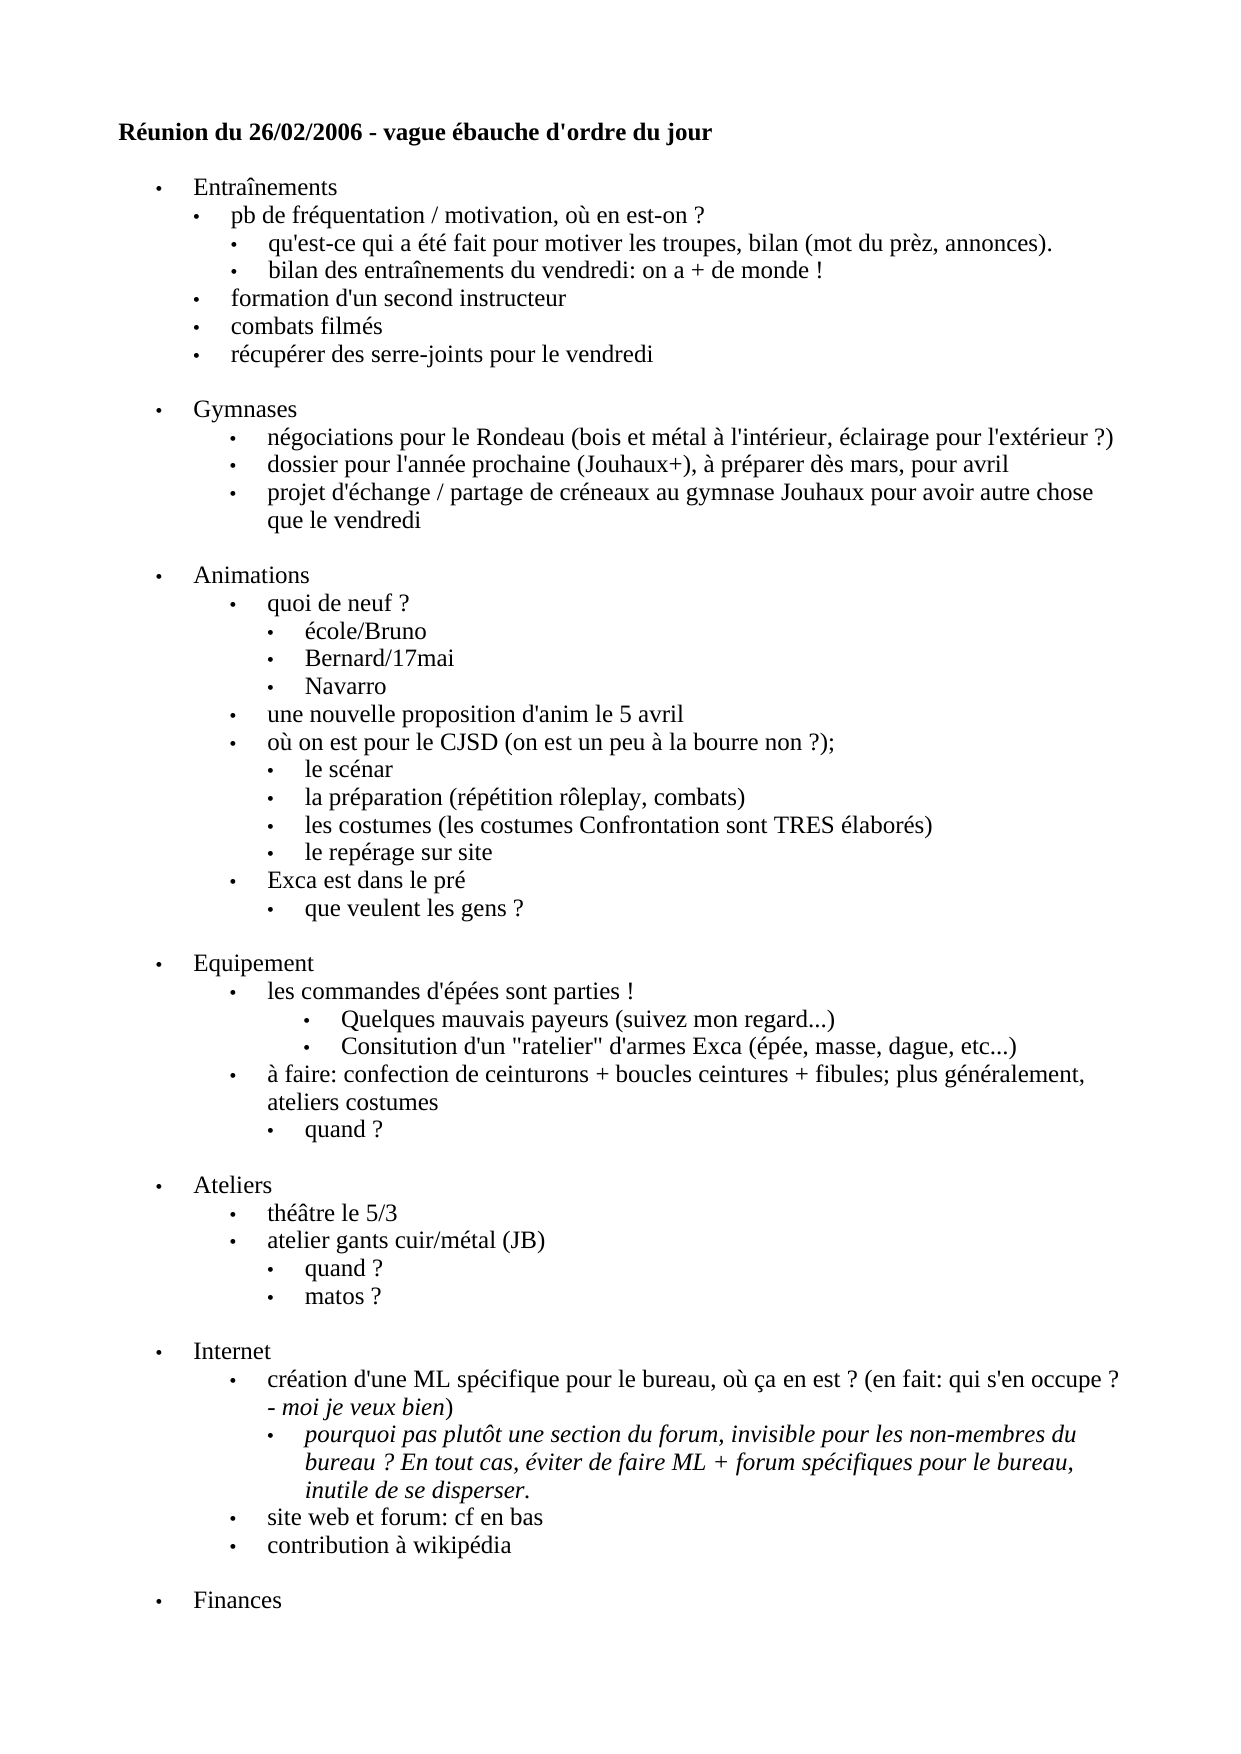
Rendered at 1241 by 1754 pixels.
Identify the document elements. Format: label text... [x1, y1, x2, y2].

list Bernard/17mai [267, 644, 1122, 672]
list contribution à wikipédia [229, 1531, 1122, 1559]
list projet d'échange / partage de créneaux au gymnase Jouhaux pour avoir autre chose que le vendredi [229, 478, 1122, 534]
list à faire: confection de ceinturons + boucles ceintures + fibules; plus généralement, ateliers costumes [229, 1060, 1122, 1116]
list une nouvelle proposition d'anim le 5 avril [229, 700, 1122, 728]
list récupérer des serre-joints pour le vendredi [193, 340, 1122, 367]
list Consitution d'un "ratelier" d'armes Exca (épée, masse, dague, etc...) [303, 1032, 1122, 1060]
list Quelques mauvais payeurs (suivez mon regard...) [303, 1005, 1122, 1032]
list création d'une ML spécifique pour le bureau, où ça en est ? (en fait: qui s'en occupe ? - moi je veux bien) [229, 1365, 1122, 1420]
list pb de fréquentation / motivation, où en est-on ? [193, 201, 1122, 229]
list bilan des entraînements du vendredi: on a + de monde ! [231, 257, 1122, 284]
list formation d'un second instructeur [193, 284, 1122, 312]
list les commandes d'épées sont parties ! [229, 977, 1122, 1005]
list Finances [156, 1587, 1122, 1614]
list site web et forum: cf en bas [229, 1503, 1122, 1531]
list atelier gants cuir/métal (JB) [229, 1226, 1122, 1254]
list quand ? [267, 1254, 1122, 1282]
list Navarro [267, 672, 1122, 700]
list combats filmés [193, 312, 1122, 340]
list Animations [156, 561, 1122, 589]
list quoi de neuf ? [229, 589, 1122, 617]
list qu'est-ce qui a été fait pour motiver les troupes, bilan (mot du prèz, annonces). [231, 229, 1122, 257]
list Entraînements [156, 173, 1122, 201]
list école/Bruno [267, 617, 1122, 644]
list Ateliers [156, 1171, 1122, 1199]
list Equipement [156, 949, 1122, 977]
list le repérage sur site [267, 838, 1122, 866]
list quand ? [267, 1116, 1122, 1143]
list pourquoi pas plutôt une section du forum, invisible pour les non-membres du bureau ? En tout cas, éviter de faire ML + forum spécifiques pour le bureau, inutile de se disperser. [267, 1420, 1122, 1503]
list les costumes (les costumes Confrontation sont TRES élaborés) [267, 811, 1122, 838]
list dossier pour l'année prochaine (Jouhaux+), à préparer dès mars, pour avril [229, 451, 1122, 478]
list Exca est dans le pré [229, 866, 1122, 894]
list Gymnases [156, 395, 1122, 423]
list le scénar [267, 755, 1122, 783]
list où on est pour le CJSD (on est un peu à la bourre non ?); [229, 728, 1122, 755]
list que veulent les gens ? [267, 894, 1122, 922]
list négociations pour le Rondeau (bois et métal à l'intérieur, éclairage pour l'extérieur ?) [229, 423, 1122, 451]
list matos ? [267, 1282, 1122, 1309]
text Réunion du 26/02/2006 - vague ébauche d'ordre du jour [118, 118, 1122, 146]
list Internet [156, 1337, 1122, 1365]
list théâtre le 5/3 [229, 1199, 1122, 1226]
list la préparation (répétition rôleplay, combats) [267, 783, 1122, 811]
